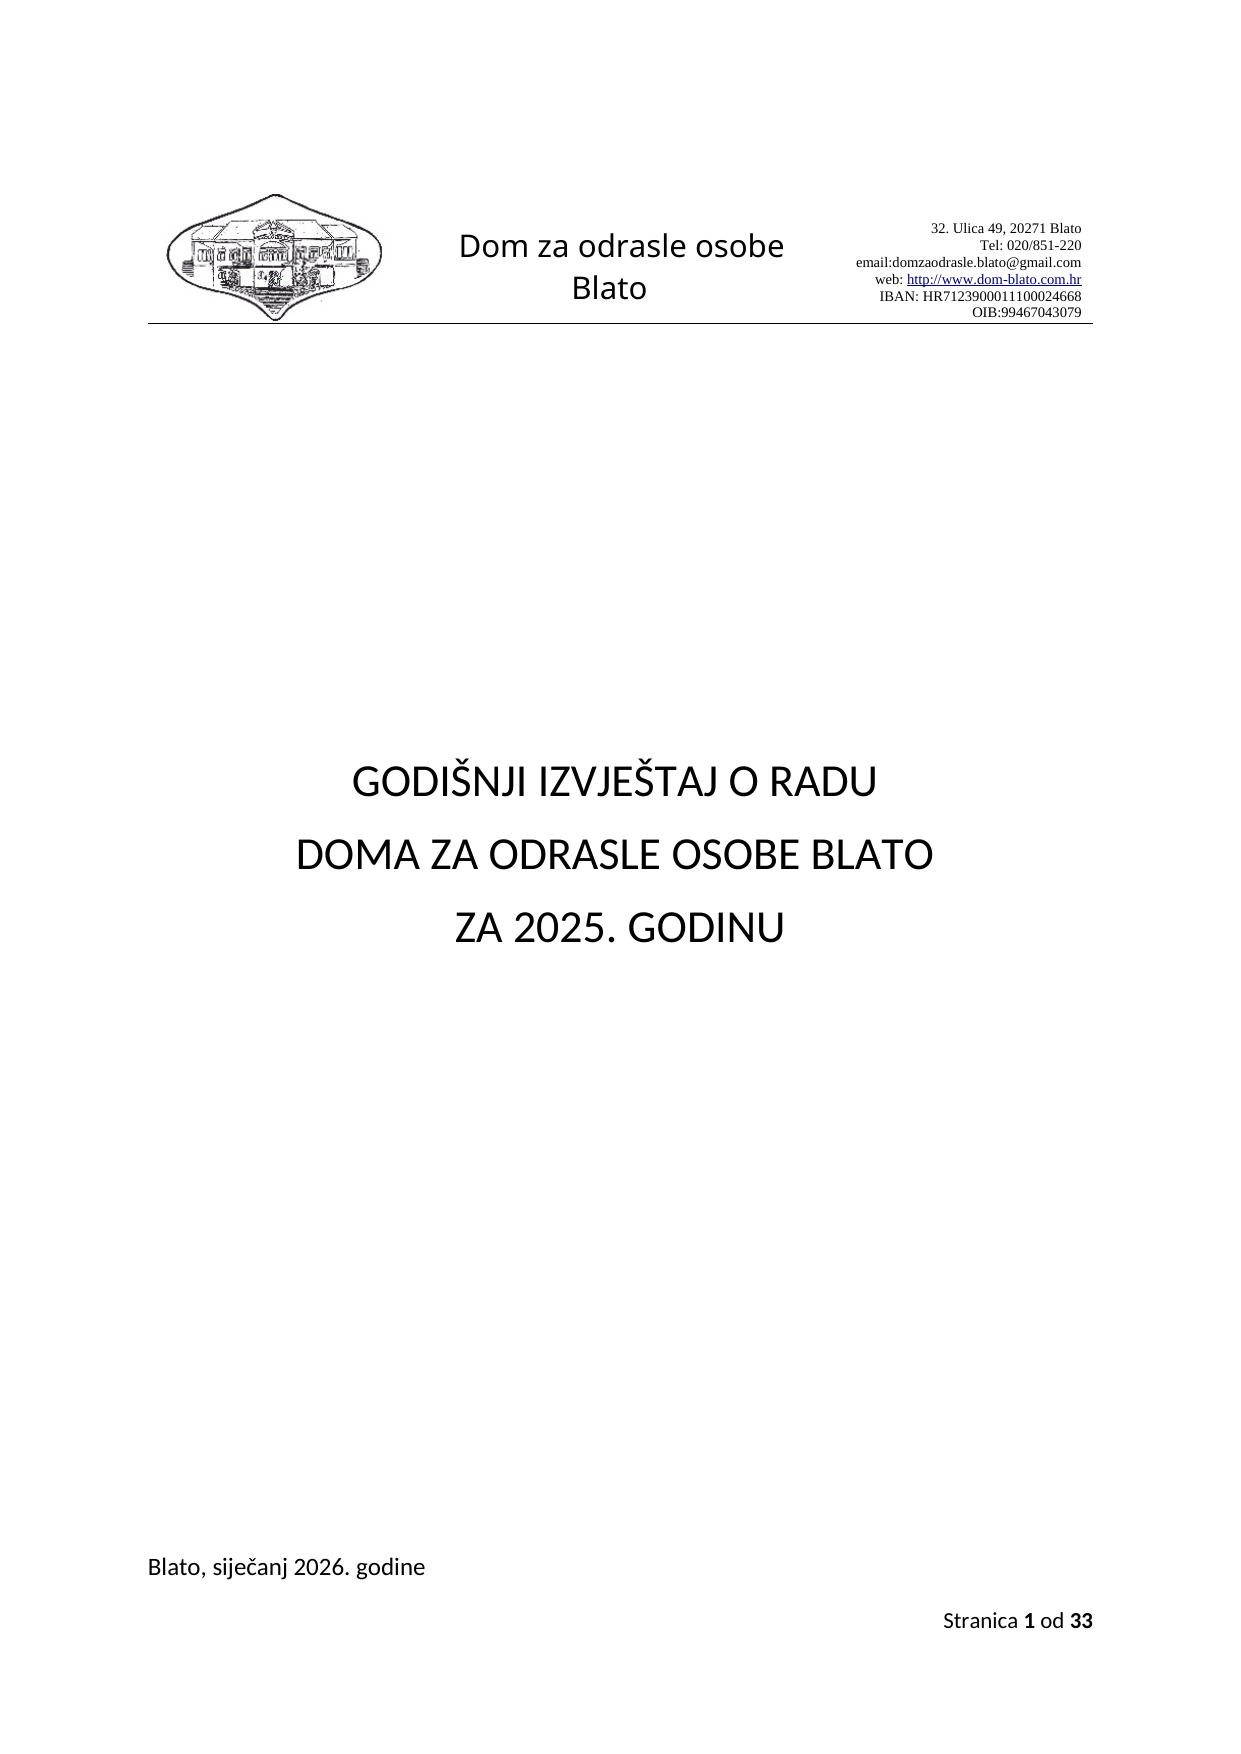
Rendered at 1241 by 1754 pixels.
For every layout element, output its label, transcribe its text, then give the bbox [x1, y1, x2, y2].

text ZA 2025. GODINU [148, 897, 1093, 953]
text Blato, siječanj 2026. godine [148, 1551, 1093, 1582]
table_header [389, 192, 401, 322]
table_header [148, 192, 158, 322]
table_header Dom za odrasle osobe Blato [401, 192, 817, 322]
text GODIŠNJI IZVJEŠTAJ O RADU [148, 752, 1093, 808]
table_header 32. Ulica 49, 20271 Blato Tel: 020/851-220 email:domzaodrasle.blato@gmail.com web: http://www.dom-blato.com.hr IBAN: HR7123900011100024668 OIB:99467043079 [817, 192, 1093, 322]
text DOMA ZA ODRASLE OSOBE BLATO [148, 825, 1093, 881]
